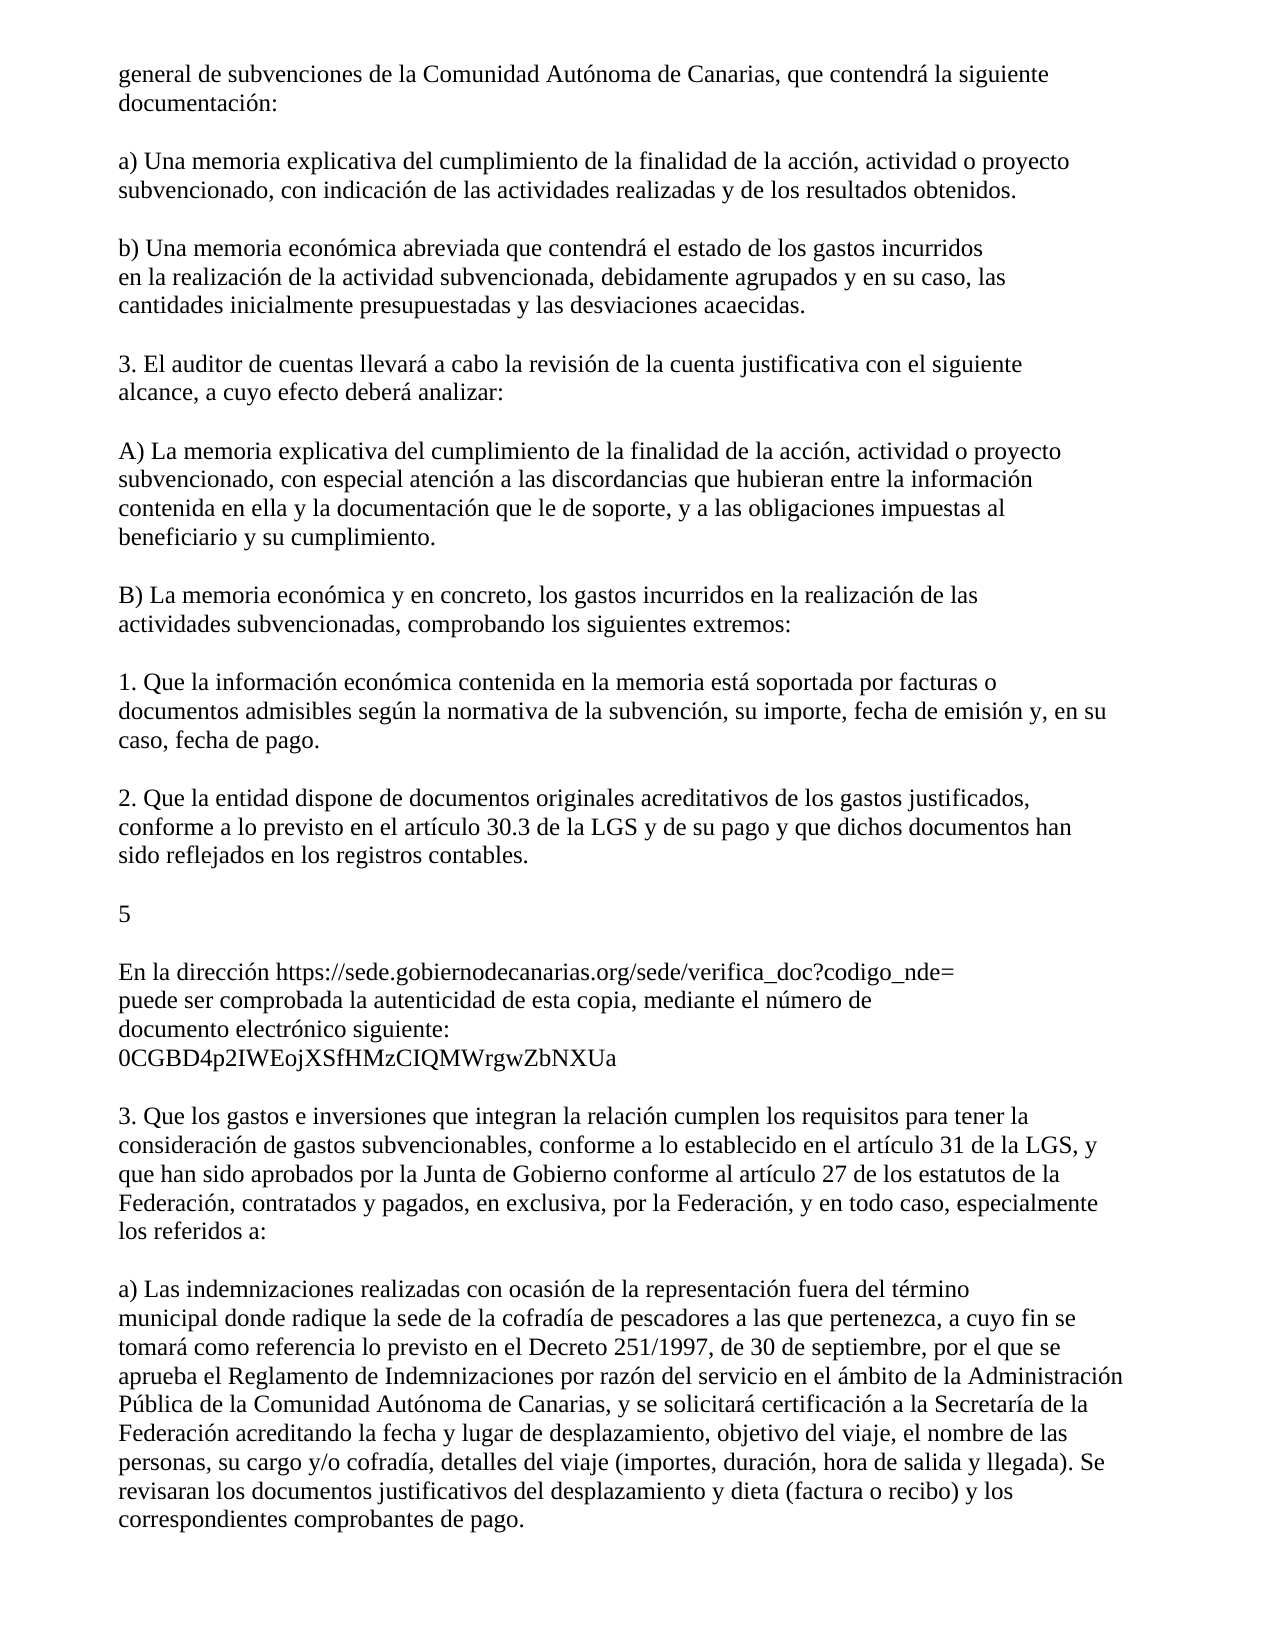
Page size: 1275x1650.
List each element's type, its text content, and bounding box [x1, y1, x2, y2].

text a) Una memoria explicativa del cumplimiento de la finalidad de la acción, actividad o proyecto subvencionado, con indicación de las actividades realizadas y de los resultados obtenidos. [118, 146, 1216, 203]
text general de subvenciones de la Comunidad Autónoma de Canarias, que contendrá la siguiente documentación: [118, 59, 1216, 117]
text 1. Que la información económica contenida en la memoria está soportada por facturas o documentos admisibles según la normativa de la subvención, su importe, fecha de emisión y, en su caso, fecha de pago. [118, 667, 1216, 753]
text 5 [118, 899, 1216, 927]
text A) La memoria explicativa del cumplimiento de la finalidad de la acción, actividad o proyecto subvencionado, con especial atención a las discordancias que hubieran entre la información contenida en ella y la documentación que le de soporte, y a las obligaciones impuestas al beneficiario y su cumplimiento. [118, 436, 1216, 551]
text 3. Que los gastos e inversiones que integran la relación cumplen los requisitos para tener la consideración de gastos subvencionables, conforme a lo establecido en el artículo 31 de la LGS, y que han sido aprobados por la Junta de Gobierno conforme al artículo 27 de los estatutos de la Federación, contratados y pagados, en exclusiva, por la Federación, y en todo caso, especialmente los referidos a: [118, 1101, 1216, 1245]
text 2. Que la entidad dispone de documentos originales acreditativos de los gastos justificados, conforme a lo previsto en el artículo 30.3 de la LGS y de su pago y que dichos documentos han sido reflejados en los registros contables. [118, 783, 1216, 869]
text 3. El auditor de cuentas llevará a cabo la revisión de la cuenta justificativa con el siguiente alcance, a cuyo efecto deberá analizar: [118, 349, 1216, 406]
text b) Una memoria económica abreviada que contendrá el estado de los gastos incurridos en la realización de la actividad subvencionada, debidamente agrupados y en su caso, las cantidades inicialmente presupuestadas y las desviaciones acaecidas. [118, 233, 1216, 319]
text En la dirección https://sede.gobiernodecanarias.org/sede/verifica_doc?codigo_nde= puede ser comprobada la autenticidad de esta copia, mediante el número de documento electrónico siguiente: 0CGBD4p2IWEojXSfHMzCIQMWrgwZbNXUa [118, 957, 1216, 1072]
text a) Las indemnizaciones realizadas con ocasión de la representación fuera del término municipal donde radique la sede de la cofradía de pescadores a las que pertenezca, a cuyo fin se tomará como referencia lo previsto en el Decreto 251/1997, de 30 de septiembre, por el que se aprueba el Reglamento de Indemnizaciones por razón del servicio en el ámbito de la Administración Pública de la Comunidad Autónoma de Canarias, y se solicitará certificación a la Secretaría de la Federación acreditando la fecha y lugar de desplazamiento, objetivo del viaje, el nombre de las personas, su cargo y/o cofradía, detalles del viaje (importes, duración, hora de salida y llegada). Se revisaran los documentos justificativos del desplazamiento y dieta (factura o recibo) y los correspondientes comprobantes de pago. [118, 1274, 1216, 1533]
text B) La memoria económica y en concreto, los gastos incurridos en la realización de las actividades subvencionadas, comprobando los siguientes extremos: [118, 580, 1216, 638]
